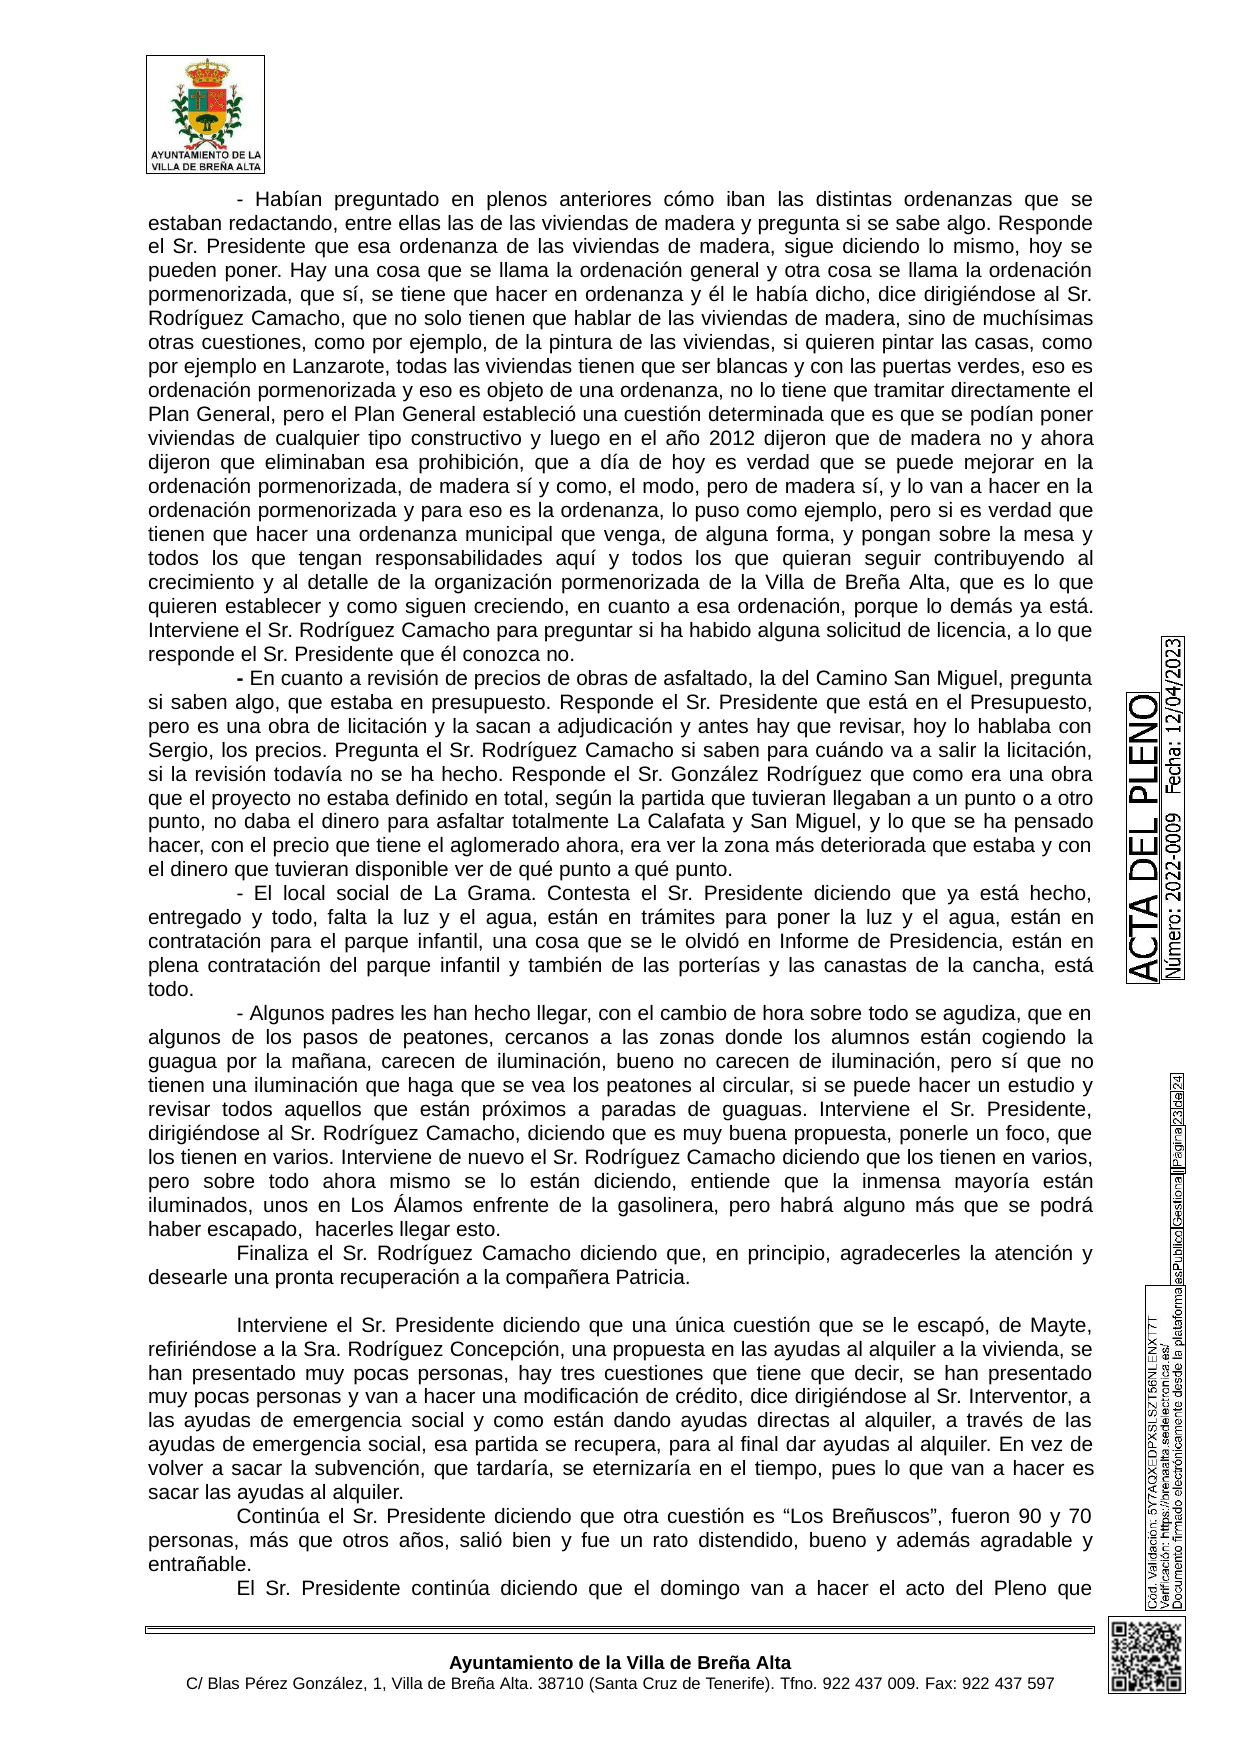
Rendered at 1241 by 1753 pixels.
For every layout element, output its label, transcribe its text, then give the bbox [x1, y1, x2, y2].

text estaban redactando, entre ellas las de las viviendas de madera y pregunta si se sabe algo. Responde [148, 211, 1117, 234]
text las ayudas de emergencia social y como están dando ayudas directas al alquiler, a través de las [148, 1409, 1116, 1432]
text entrañable. [148, 1553, 1116, 1576]
picture [1109, 1617, 1185, 1693]
text pero es una obra de licitación y la sacan a adjudicación y antes hay que revisar, hoy lo hablaba con [148, 714, 1116, 738]
text responde el Sr. Presidente que él conozca no. [148, 643, 1117, 666]
text Plan General, pero el Plan General estableció una cuestión determinada que es que se podían poner [148, 403, 1117, 426]
text los tienen en varios. Interviene de nuevo el Sr. Rodríguez Camacho diciendo que los tienen en varios, [148, 1146, 1117, 1169]
text si saben algo, que estaba en presupuesto. Responde el Sr. Presidente que está en el Presupuesto, [148, 691, 1116, 714]
text Interviene el Sr. Rodríguez Camacho para preguntar si ha habido alguna solicitud de licencia, a lo que [148, 619, 1117, 642]
picture [146, 1627, 1094, 1633]
picture [1171, 1092, 1183, 1108]
text Finaliza el Sr. Rodríguez Camacho diciendo que, en principio, agradecerles la atención y [236, 1242, 1116, 1265]
picture [1127, 693, 1159, 983]
text que el proyecto no estaba definido en total, según la partida que tuvieran llegaban a un punto o a otro [148, 786, 1116, 809]
text Continúa el Sr. Presidente diciendo que otra cuestión es “Los Breñuscos”, fueron 90 y 70 [236, 1505, 1116, 1528]
text tienen una iluminación que haga que se vea los peatones al circular, si se puede hacer un estudio y [148, 1074, 1117, 1097]
text Sergio, los precios. Pregunta el Sr. Rodríguez Camacho si saben para cuándo va a salir la licitación, [148, 738, 1116, 762]
text pormenorizada, que sí, se tiene que hacer en ordenanza y él le había dicho, dice dirigiéndose al Sr. [148, 283, 1117, 306]
text personas, más que otros años, salió bien y fue un rato distendido, bueno y además agradable y [148, 1529, 1116, 1552]
text dijeron que eliminaban esa prohibición, que a día de hoy es verdad que se puede mejorar en la [148, 451, 1117, 474]
picture [1171, 1229, 1183, 1285]
text haber escapado, hacerles llegar esto. [148, 1218, 1117, 1241]
text - [236, 667, 249, 690]
text crecimiento y al detalle de la organización pormenorizada de la Villa de Breña Alta, que es lo que [148, 571, 1117, 594]
text quieren establecer y como siguen creciendo, en cuanto a esa ordenación, porque lo demás ya está. [148, 595, 1117, 618]
text ordenación pormenorizada, de madera sí y como, el modo, pero de madera sí, y lo van a hacer en la [148, 475, 1117, 498]
text punto, no daba el dinero para asfaltar totalmente La Calafata y San Miguel, y lo que se ha pensado [148, 810, 1116, 833]
text Ayuntamiento de la Villa de Breña Alta [449, 1653, 1079, 1674]
text ordenación pormenorizada y eso es objeto de una ordenanza, no lo tiene que tramitar directamente el [148, 379, 1117, 402]
text todos los que tengan responsabilidades aquí y todos los que quieran seguir contribuyendo al [148, 547, 1117, 570]
text hacer, con el precio que tiene el aglomerado ahora, era ver la zona más deteriorada que estaba y con [148, 834, 1116, 857]
text Interviene el Sr. Presidente diciendo que una única cuestión que se le escapó, de Mayte, [236, 1313, 1116, 1337]
text dirigiéndose al Sr. Rodríguez Camacho, diciendo que es muy buena propuesta, ponerle un foco, que [148, 1122, 1117, 1145]
picture [1170, 1074, 1184, 1091]
text el Sr. Presidente que esa ordenanza de las viviendas de madera, sigue diciendo lo mismo, hoy se [148, 235, 1117, 258]
text refiriéndose a la Sra. Rodríguez Concepción, una propuesta en las ayudas al alquiler a la vivienda, se [148, 1337, 1116, 1361]
text - [236, 1002, 249, 1025]
picture [1171, 1126, 1185, 1167]
text ayudas de emergencia social, esa partida se recupera, para al final dar ayudas al alquiler. En vez de [148, 1433, 1116, 1456]
text sacar las ayudas al alquiler. [148, 1481, 1116, 1504]
text guagua por la mañana, carecen de iluminación, bueno no carecen de iluminación, pero sí que no [148, 1050, 1117, 1073]
text algunos de los pasos de peatones, cercanos a las zonas donde los alumnos están cogiendo la [148, 1026, 1117, 1049]
text si la revisión todavía no se ha hecho. Responde el Sr. González Rodríguez que como era una obra [148, 762, 1116, 786]
text muy pocas personas y van a hacer una modificación de crédito, dice dirigiéndose al Sr. Interventor, a [148, 1385, 1116, 1408]
text todo. [148, 978, 1116, 1001]
text - [236, 187, 255, 211]
text - [236, 882, 254, 905]
picture [147, 56, 264, 173]
text han presentado muy pocas personas, hay tres cuestiones que tiene que decir, se han presentado [148, 1361, 1116, 1384]
picture [1171, 1175, 1183, 1227]
text contratación para el parque infantil, una cosa que se le olvidó en Informe de Presidencia, están en [148, 930, 1116, 953]
text iluminados, unos en Los Álamos enfrente de la gasolinera, pero habrá alguno más que se podrá [148, 1194, 1117, 1217]
text desearle una pronta recuperación a la compañera Patricia. [148, 1266, 1116, 1289]
text El Sr. Presidente continúa diciendo que el domingo van a hacer el acto del Pleno que [236, 1577, 1116, 1600]
text Habían preguntado en plenos anteriores cómo iban las distintas ordenanzas que se [255, 187, 1116, 211]
text tienen que hacer una ordenanza municipal que venga, de alguna forma, y pongan sobre la mesa y [148, 523, 1117, 546]
text revisar todos aquellos que están próximos a paradas de guaguas. Interviene el Sr. Presidente, [148, 1098, 1117, 1121]
picture [1146, 1286, 1185, 1610]
text volver a sacar la subvención, que tardaría, se eternizaría en el tiempo, pues lo que van a hacer es [148, 1457, 1116, 1480]
text Algunos padres les han hecho llegar, con el cambio de hora sobre todo se agudiza, que en [249, 1002, 1116, 1025]
text pero sobre todo ahora mismo se lo están diciendo, entiende que la inmensa mayoría están [148, 1170, 1117, 1193]
picture [1171, 1109, 1183, 1125]
text el dinero que tuvieran disponible ver de qué punto a qué punto. [148, 858, 1116, 881]
text por ejemplo en Lanzarote, todas las viviendas tienen que ser blancas y con las puertas verdes, eso es [148, 355, 1117, 378]
text otras cuestiones, como por ejemplo, de la pintura de las viviendas, si quieren pintar las casas, como [148, 331, 1117, 354]
picture [1171, 1169, 1185, 1173]
text pueden poner. Hay una cosa que se llama la ordenación general y otra cosa se llama la ordenación [148, 259, 1117, 282]
text El local social de La Grama. Contesta el Sr. Presidente diciendo que ya está hecho, [254, 882, 1117, 905]
text viviendas de cualquier tipo constructivo y luego en el año 2012 dijeron que de madera no y ahora [148, 427, 1117, 450]
text plena contratación del parque infantil y también de las porterías y las canastas de la cancha, está [148, 954, 1116, 977]
text C/ Blas Pérez González, 1, Villa de Breña Alta. 38710 (Santa Cruz de Tenerife). Tfno. 922 437 009. Fax: 922 437 597 [186, 1674, 1079, 1693]
text entregado y todo, falta la luz y el agua, están en trámites para poner la luz y el agua, están en [148, 906, 1116, 929]
text Rodríguez Camacho, que no solo tienen que hablar de las viviendas de madera, sino de muchísimas [148, 307, 1117, 330]
picture [1162, 637, 1184, 979]
text ordenación pormenorizada y para eso es la ordenanza, lo puso como ejemplo, pero si es verdad que [148, 499, 1117, 522]
text En cuanto a revisión de precios de obras de asfaltado, la del Camino San Miguel, pregunta [249, 667, 1116, 690]
